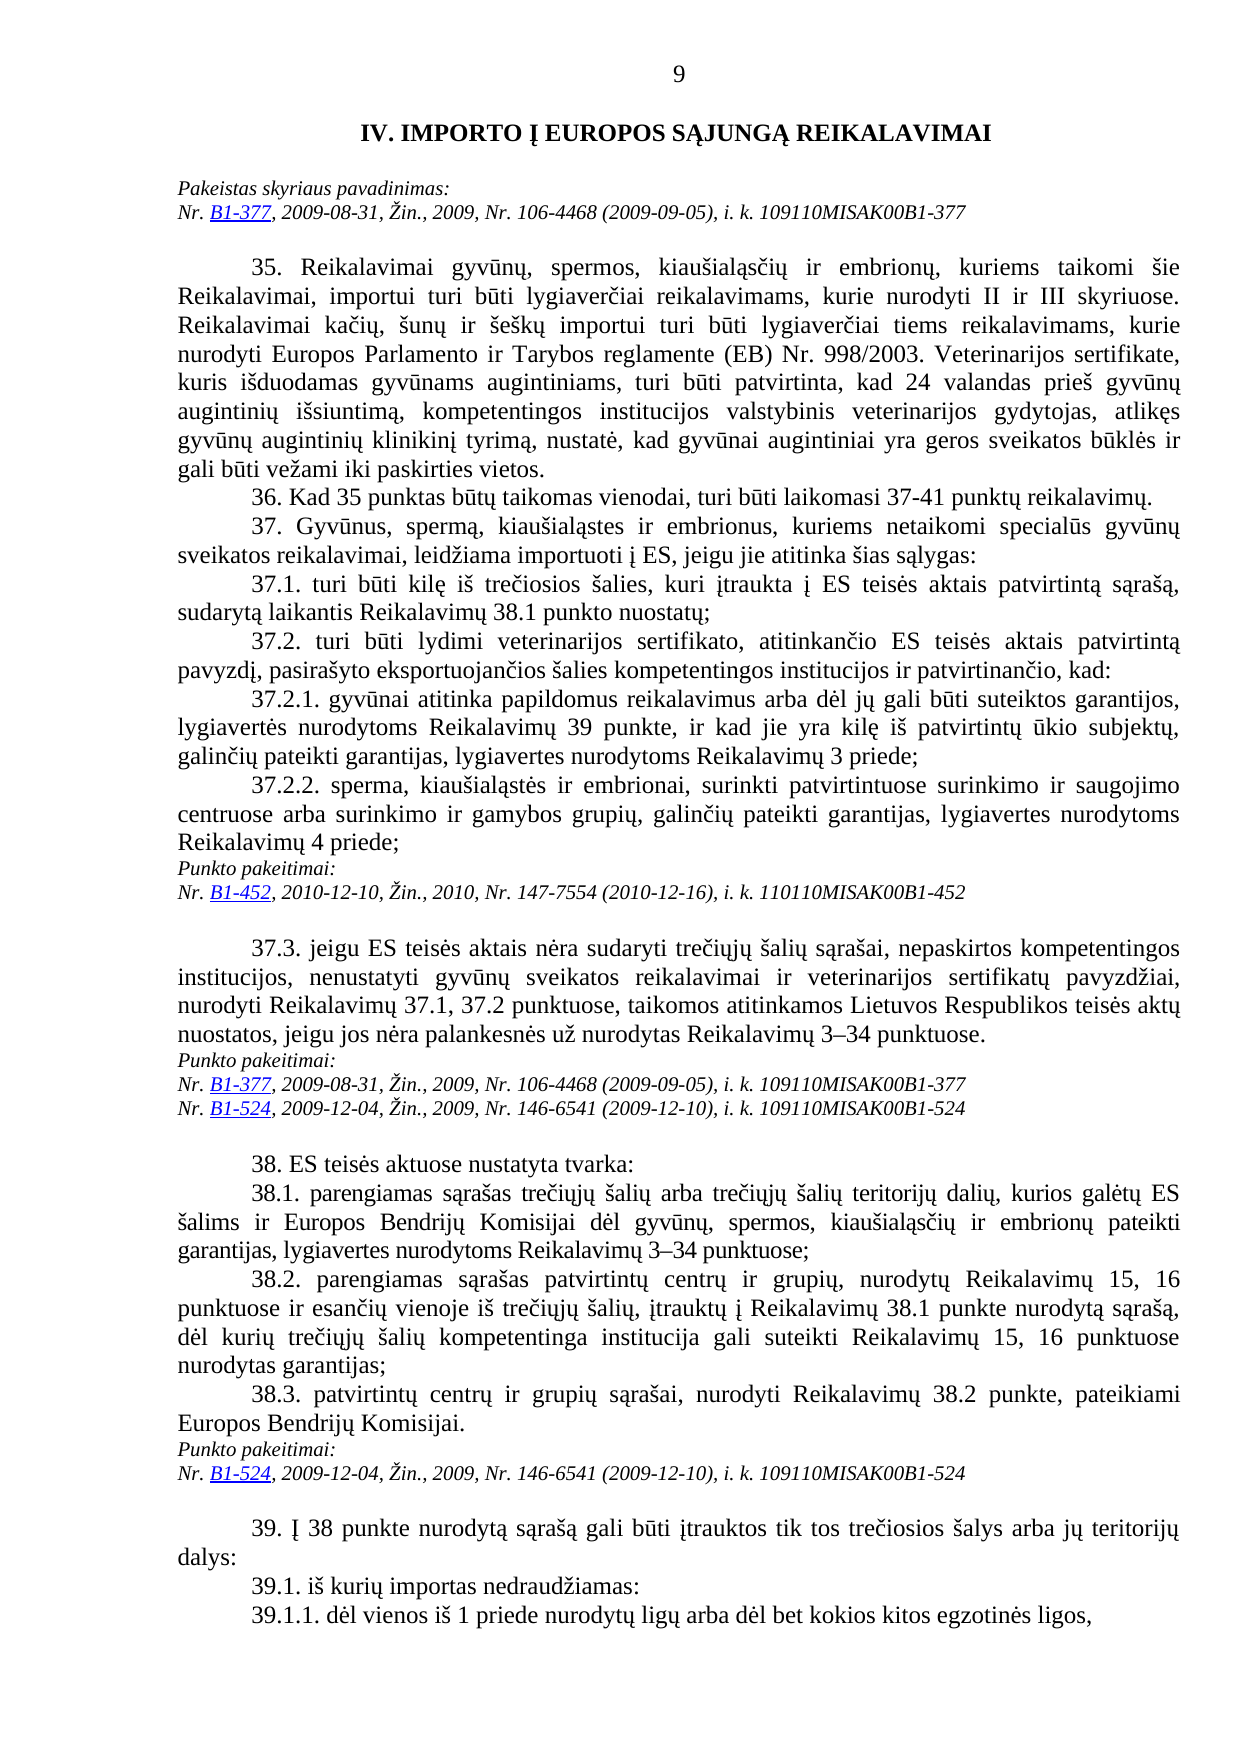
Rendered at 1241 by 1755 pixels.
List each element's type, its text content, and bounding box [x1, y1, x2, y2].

text Nr. B1-377, 2009-08-31, Žin., 2009, Nr. 106-4468 (2009-09-05), i. k. 109110MISAK00B1-377 [177, 200, 1181, 224]
text 36. Kad 35 punktas būtų taikomas vienodai, turi būti laikomasi 37-41 punktų reikalavimų. [177, 482, 1181, 511]
text Punkto pakeitimai: [177, 1048, 1181, 1072]
text 38.3. patvirtintų centrų ir grupių sąrašai, nurodyti Reikalavimų 38.2 punkte, pateikiami Europos Bendrijų Komisijai. [177, 1379, 1181, 1437]
text 37.2.2. sperma, kiaušialąstės ir embrionai, surinkti patvirtintuose surinkimo ir saugojimo centruose arba surinkimo ir gamybos grupių, galinčių pateikti garantijas, lygiavertes nurodytoms Reikalavimų 4 priede; [177, 770, 1181, 856]
text 38. ES teisės aktuose nustatyta tvarka: [177, 1149, 1181, 1178]
text 37.1. turi būti kilę iš trečiosios šalies, kuri įtraukta į ES teisės aktais patvirtintą sąrašą, sudarytą laikantis Reikalavimų 38.1 punkto nuostatų; [177, 569, 1181, 626]
text Nr. B1-452, 2010-12-10, Žin., 2010, Nr. 147-7554 (2010-12-16), i. k. 110110MISAK00B1-452 [177, 880, 1181, 904]
text 37.3. jeigu ES teisės aktais nėra sudaryti trečiųjų šalių sąrašai, nepaskirtos kompetentingos institucijos, nenustatyti gyvūnų sveikatos reikalavimai ir veterinarijos sertifikatų pavyzdžiai, nurodyti Reikalavimų 37.1, 37.2 punktuose, taikomos atitinkamos Lietuvos Respublikos teisės aktų nuostatos, jeigu jos nėra palankesnės už nurodytas Reikalavimų 3–34 punktuose. [177, 933, 1181, 1048]
text 37.2.1. gyvūnai atitinka papildomus reikalavimus arba dėl jų gali būti suteiktos garantijos, lygiavertės nurodytoms Reikalavimų 39 punkte, ir kad jie yra kilę iš patvirtintų ūkio subjektų, galinčių pateikti garantijas, lygiavertes nurodytoms Reikalavimų 3 priede; [177, 684, 1181, 770]
text 37. Gyvūnus, spermą, kiaušialąstes ir embrionus, kuriems netaikomi specialūs gyvūnų sveikatos reikalavimai, leidžiama importuoti į ES, jeigu jie atitinka šias sąlygas: [177, 511, 1181, 569]
text 37.2. turi būti lydimi veterinarijos sertifikato, atitinkančio ES teisės aktais patvirtintą pavyzdį, pasirašyto eksportuojančios šalies kompetentingos institucijos ir patvirtinančio, kad: [177, 626, 1181, 684]
text IV. IMPORTO Į EUROPOS SĄJUNGĄ REIKALAVIMAI [177, 118, 1181, 147]
text 38.2. parengiamas sąrašas patvirtintų centrų ir grupių, nurodytų Reikalavimų 15, 16 punktuose ir esančių vienoje iš trečiųjų šalių, įtrauktų į Reikalavimų 38.1 punkte nurodytą sąrašą, dėl kurių trečiųjų šalių kompetentinga institucija gali suteikti Reikalavimų 15, 16 punktuose nurodytas garantijas; [177, 1264, 1181, 1379]
text 39.1.1. dėl vienos iš 1 priede nurodytų ligų arba dėl bet kokios kitos egzotinės ligos, [177, 1600, 1181, 1628]
text 39.1. iš kurių importas nedraudžiamas: [177, 1571, 1181, 1600]
text Pakeistas skyriaus pavadinimas: [177, 176, 1181, 200]
text 38.1. parengiamas sąrašas trečiųjų šalių arba trečiųjų šalių teritorijų dalių, kurios galėtų ES šalims ir Europos Bendrijų Komisijai dėl gyvūnų, spermos, kiaušialąsčių ir embrionų pateikti garantijas, lygiavertes nurodytoms Reikalavimų 3–34 punktuose; [177, 1178, 1181, 1264]
text Punkto pakeitimai: [177, 1437, 1181, 1461]
text Nr. B1-524, 2009-12-04, Žin., 2009, Nr. 146-6541 (2009-12-10), i. k. 109110MISAK00B1-524 [177, 1461, 1181, 1485]
text Nr. B1-377, 2009-08-31, Žin., 2009, Nr. 106-4468 (2009-09-05), i. k. 109110MISAK00B1-377 [177, 1072, 1181, 1096]
text 39. Į 38 punkte nurodytą sąrašą gali būti įtrauktos tik tos trečiosios šalys arba jų teritorijų dalys: [177, 1513, 1181, 1571]
text Nr. B1-524, 2009-12-04, Žin., 2009, Nr. 146-6541 (2009-12-10), i. k. 109110MISAK00B1-524 [177, 1096, 1181, 1120]
text 35. Reikalavimai gyvūnų, spermos, kiaušialąsčių ir embrionų, kuriems taikomi šie Reikalavimai, importui turi būti lygiaverčiai reikalavimams, kurie nurodyti II ir III skyriuose. Reikalavimai kačių, šunų ir šeškų importui turi būti lygiaverčiai tiems reikalavimams, kurie nurodyti Europos Parlamento ir Tarybos reglamente (EB) Nr. 998/2003. Veterinarijos sertifikate, kuris išduodamas gyvūnams augintiniams, turi būti patvirtinta, kad 24 valandas prieš gyvūnų augintinių išsiuntimą, kompetentingos institucijos valstybinis veterinarijos gydytojas, atlikęs gyvūnų augintinių klinikinį tyrimą, nustatė, kad gyvūnai augintiniai yra geros sveikatos būklės ir gali būti vežami iki paskirties vietos. [177, 252, 1181, 482]
text Punkto pakeitimai: [177, 856, 1181, 880]
